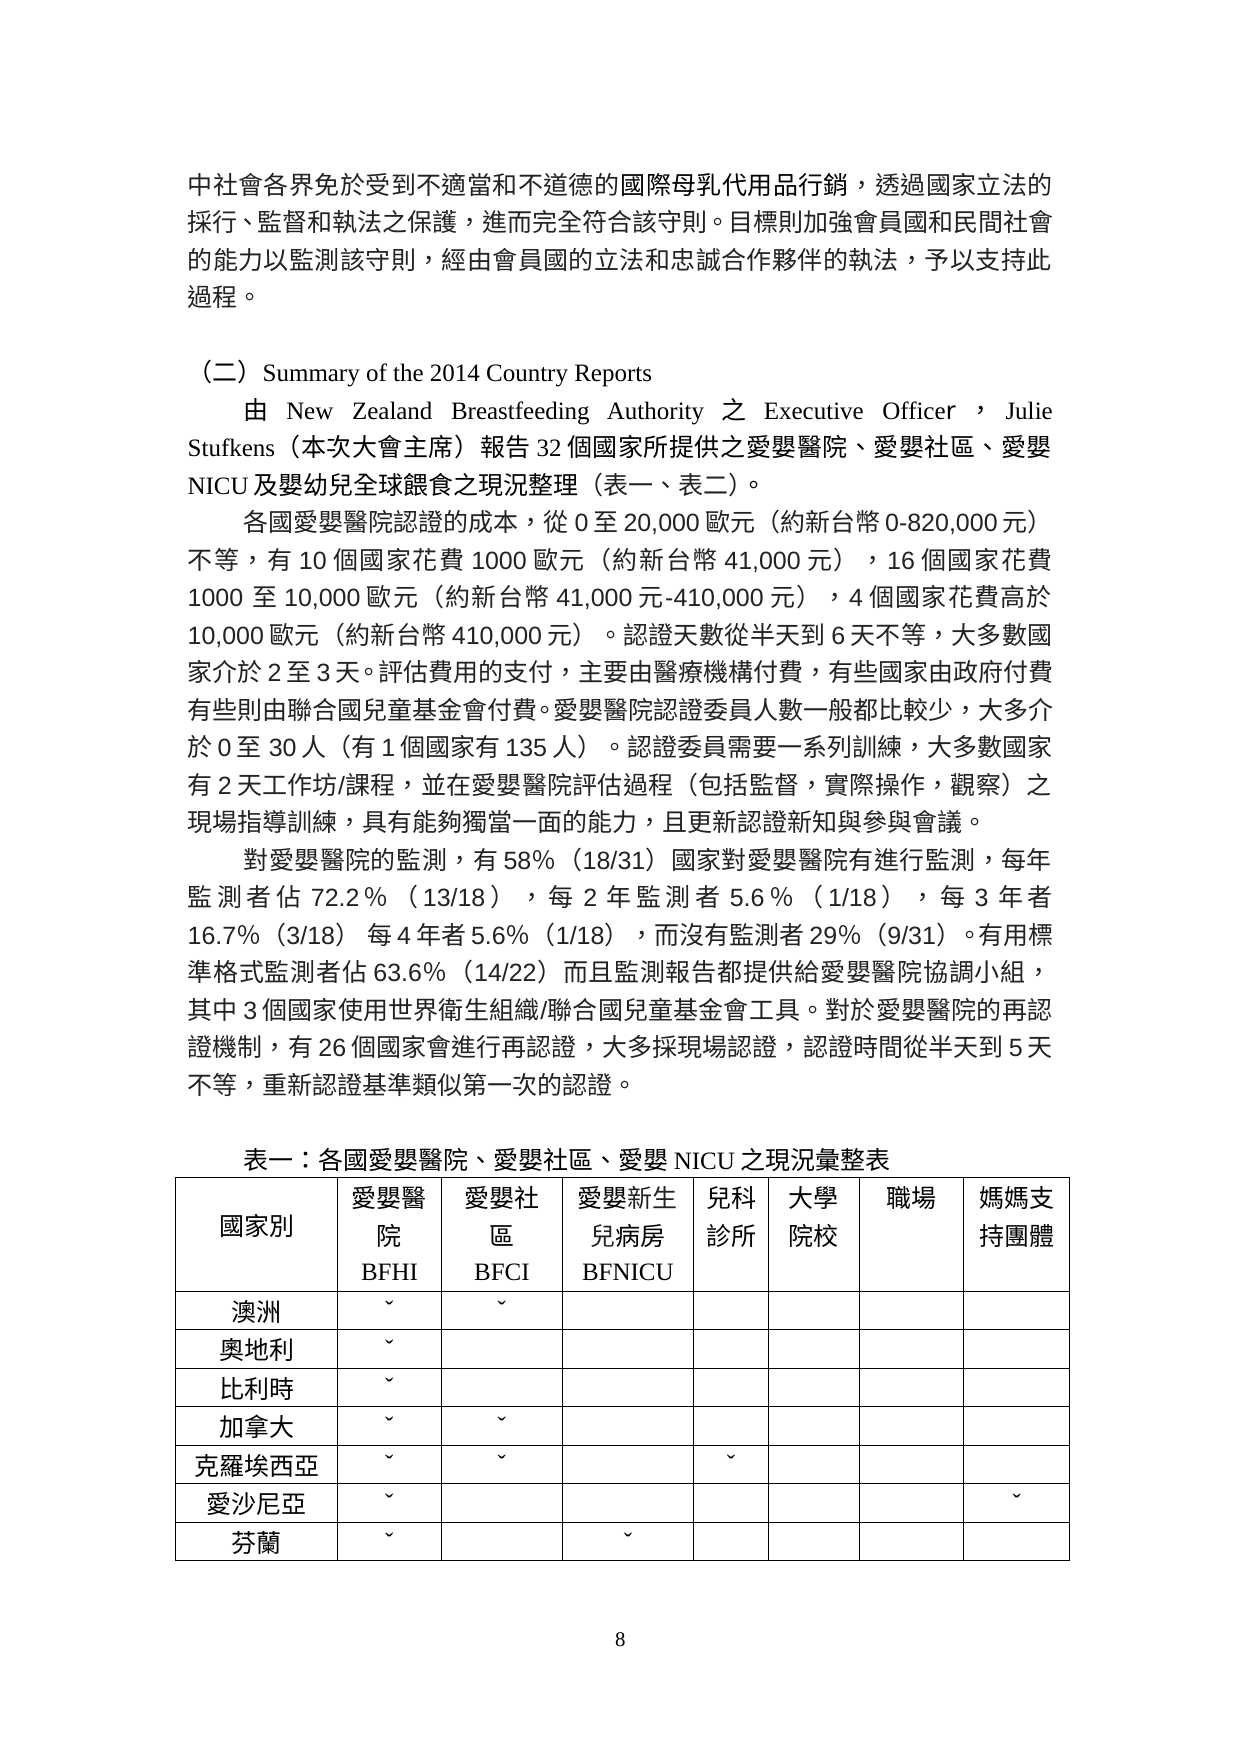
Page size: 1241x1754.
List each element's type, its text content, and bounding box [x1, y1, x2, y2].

table_header 兒科診所 [694, 1178, 768, 1291]
table_cell [860, 1369, 963, 1406]
text 由New Zealand Breastfeeding Authority之Executive Officer，Julie Stufkens（本次大會主席）報告32個國家所提供之愛嬰醫院、愛嬰社區、愛嬰NICU及嬰幼兒全球餵食之現況整理（表一、表二）。 [187, 389, 1053, 502]
text 對愛嬰醫院的監測，有58％（18/31）國家對愛嬰醫院有進行監測，每年監測者佔72.2％（13/18），每2年監測者5.6％（1/18），每3年者16.7％（3/18） 每4年者5.6％（1/18），而沒有監測者29％（9/31）。有用標準格式監測者佔63.6％（14/22）而且監測報告都提供給愛嬰醫院協調小組，其中3個國家使用世界衛生組織/聯合國兒童基金會工具。對於愛嬰醫院的再認證機制，有26個國家會進行再認證，大多採現場認證，認證時間從半天到5天不等，重新認證基準類似第一次的認證。 [187, 839, 1053, 1102]
table_cell [769, 1369, 859, 1406]
table_cell ˇ [338, 1292, 441, 1329]
table_cell 加拿大 [176, 1407, 337, 1445]
table_cell ˇ [338, 1407, 441, 1445]
table_cell ˇ [442, 1407, 562, 1445]
table_cell ˇ [338, 1330, 441, 1368]
table_cell ˇ [338, 1523, 441, 1560]
table_cell [694, 1484, 768, 1522]
table_cell [694, 1523, 768, 1560]
table_cell [964, 1292, 1069, 1329]
table_cell [769, 1446, 859, 1483]
table_cell [860, 1292, 963, 1329]
table_cell 芬蘭 [176, 1523, 337, 1560]
table_cell 愛沙尼亞 [176, 1484, 337, 1522]
table_header 媽媽支持團體 [964, 1178, 1069, 1291]
table_cell 奧地利 [176, 1330, 337, 1368]
table_cell [694, 1369, 768, 1406]
table_cell [563, 1484, 693, 1522]
table_cell [769, 1292, 859, 1329]
table_header 大學院校 [769, 1178, 859, 1291]
text 各國愛嬰醫院認證的成本，從0至20,000歐元（約新台幣0-820,000元）不等，有10個國家花費1000歐元（約新台幣41,000元），16個國家花費1000 至10,000歐元（約新台幣41,000元-410,000元），4個國家花費高於10,000歐元（約新台幣410,000元）。認證天數從半天到6天不等，大多數國家介於2至3天。評估費用的支付，主要由醫療機構付費，有些國家由政府付費，有些則由聯合國兒童基金會付費。愛嬰醫院認證委員人數一般都比較少，大多介於0至 30人（有1個國家有135人）。認證委員需要一系列訓練，大多數國家有2天工作坊/課程，並在愛嬰醫院評估過程（包括監督，實際操作，觀察）之現場指導訓練，具有能夠獨當一面的能力，且更新認證新知與參與會議。 [187, 502, 1053, 839]
table_cell [964, 1446, 1069, 1483]
table_cell 澳洲 [176, 1292, 337, 1329]
table_cell ˇ [442, 1292, 562, 1329]
text 表一：各國愛嬰醫院、愛嬰社區、愛嬰NICU之現況彙整表 [187, 1139, 1053, 1177]
table_cell ˇ [694, 1446, 768, 1483]
table_cell ˇ [338, 1446, 441, 1483]
table_cell [442, 1484, 562, 1522]
table_cell [769, 1484, 859, 1522]
table_cell [769, 1330, 859, 1368]
table_header 愛嬰新生兒病房BFNICU [563, 1178, 693, 1291]
table_cell ˇ [442, 1446, 562, 1483]
table_cell ˇ [338, 1484, 441, 1522]
table_cell [964, 1330, 1069, 1368]
table_cell ˇ [563, 1523, 693, 1560]
table_header 國家別 [176, 1178, 337, 1291]
table_cell [860, 1446, 963, 1483]
table_cell [964, 1407, 1069, 1445]
table_cell [860, 1407, 963, 1445]
table_cell ˇ [964, 1484, 1069, 1522]
table_cell [769, 1407, 859, 1445]
table_cell 克羅埃西亞 [176, 1446, 337, 1483]
table_cell [442, 1330, 562, 1368]
table_cell [694, 1292, 768, 1329]
table_cell [964, 1523, 1069, 1560]
text 中社會各界免於受到不適當和不道德的國際母乳代用品行銷，透過國家立法的採行、監督和執法之保護，進而完全符合該守則。目標則加強會員國和民間社會的能力以監測該守則，經由會員國的立法和忠誠合作夥伴的執法，予以支持此過程。 [187, 164, 1053, 314]
table_cell [769, 1523, 859, 1560]
table_cell [563, 1407, 693, 1445]
table_header 職場 [860, 1178, 963, 1291]
table_cell [442, 1523, 562, 1560]
table_cell [563, 1330, 693, 1368]
table_cell 比利時 [176, 1369, 337, 1406]
table_cell [860, 1484, 963, 1522]
table_cell [563, 1369, 693, 1406]
table_header 愛嬰醫院 BFHI [338, 1178, 441, 1291]
table_cell ˇ [338, 1369, 441, 1406]
table_header 愛嬰社區 BFCI [442, 1178, 562, 1291]
table_cell [442, 1369, 562, 1406]
table_cell [860, 1523, 963, 1560]
table_cell [563, 1446, 693, 1483]
table_cell [694, 1407, 768, 1445]
table_cell [860, 1330, 963, 1368]
table_cell [964, 1369, 1069, 1406]
table_cell [694, 1330, 768, 1368]
table_cell [563, 1292, 693, 1329]
text （二）Summary of the 2014 Country Reports [187, 352, 1053, 389]
